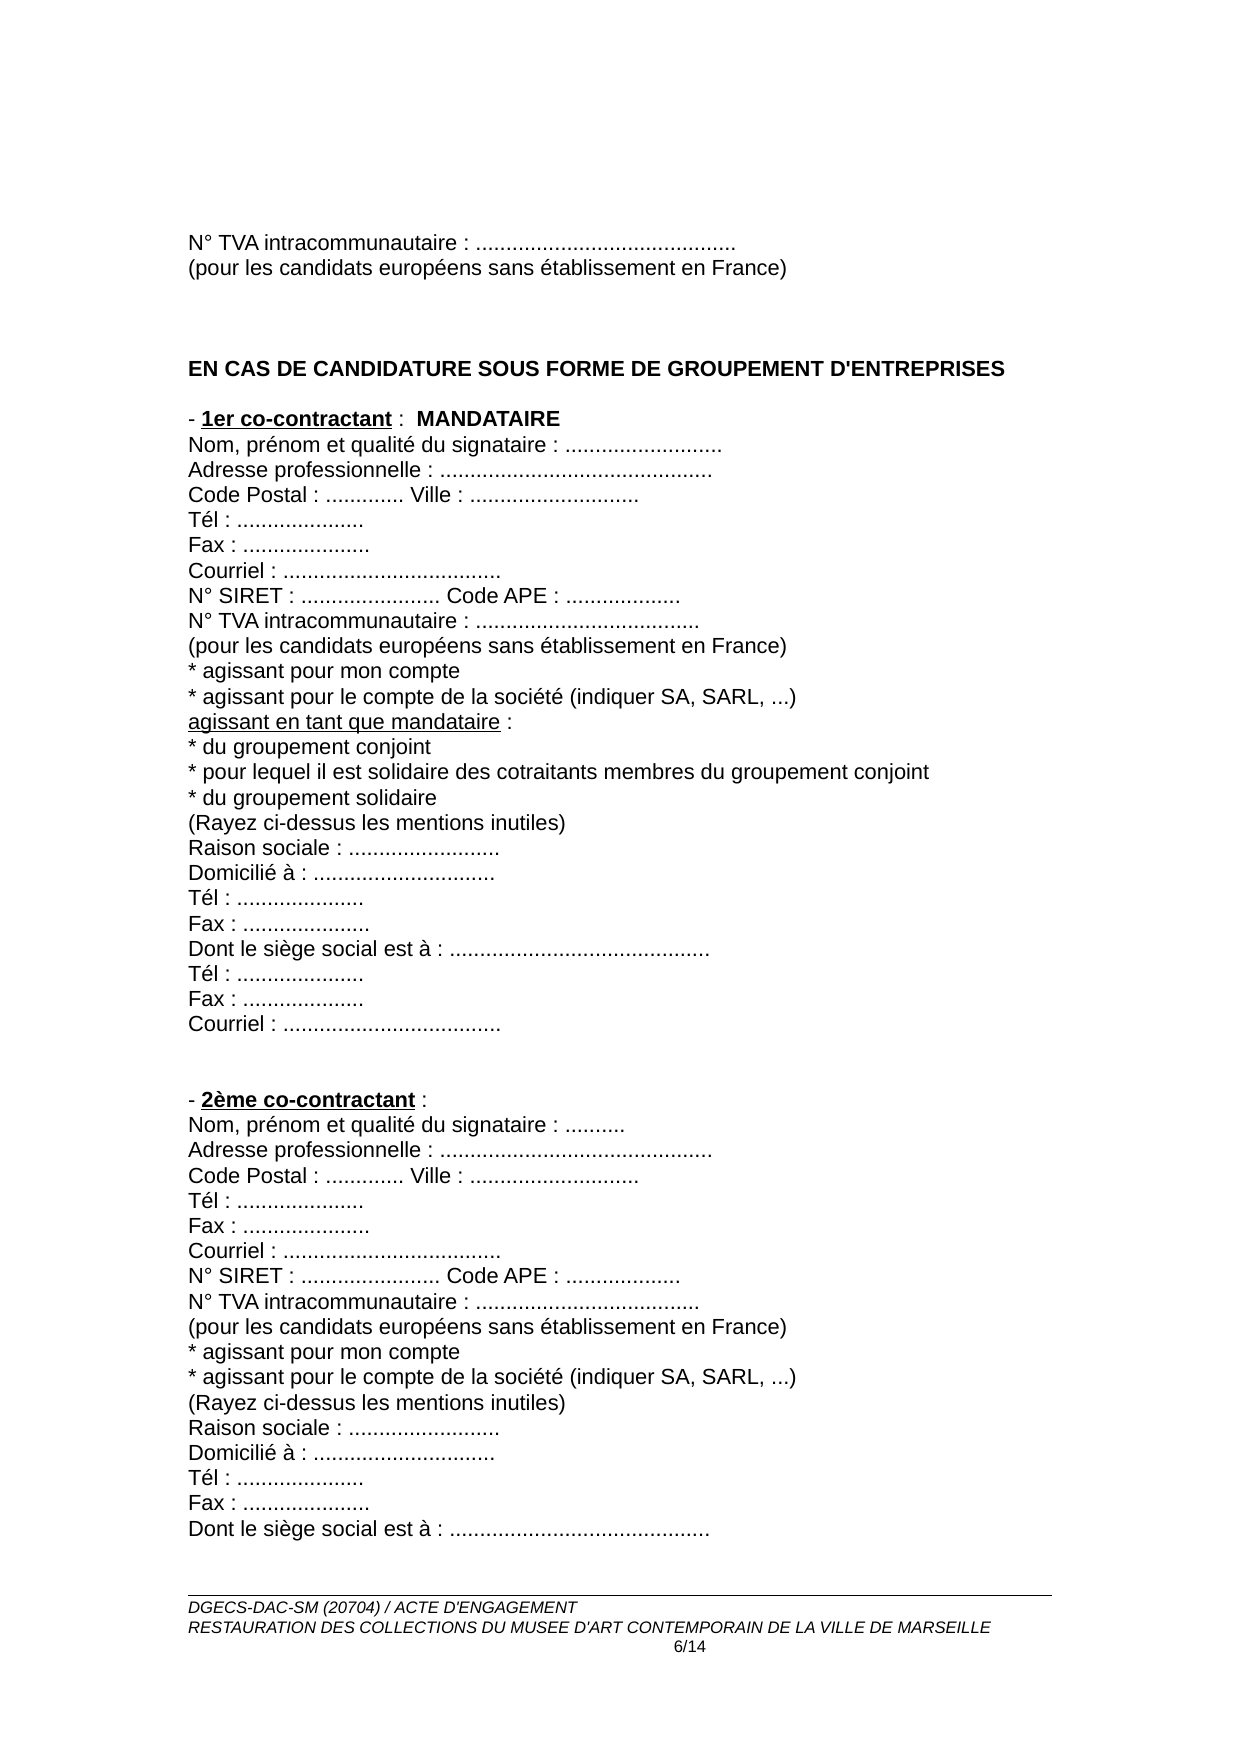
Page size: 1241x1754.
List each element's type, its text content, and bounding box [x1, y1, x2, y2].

text Tél : ..................... [188, 1465, 1052, 1490]
text Fax : ..................... [188, 1490, 1052, 1515]
text Adresse professionnelle : ............................................. [188, 1137, 1052, 1162]
text Courriel : .................................... [188, 1011, 1052, 1036]
text N° SIRET : ....................... Code APE : ................... [188, 1263, 1052, 1288]
text * agissant pour le compte de la société (indiquer SA, SARL, ...) [188, 683, 1052, 709]
text Nom, prénom et qualité du signataire : .......... [188, 1112, 1052, 1137]
text N° SIRET : ....................... Code APE : ................... [188, 583, 1052, 608]
text N° TVA intracommunautaire : ........................................... [188, 230, 1052, 255]
text Dont le siège social est à : ........................................... [188, 1515, 1052, 1541]
text Fax : ..................... [188, 1213, 1052, 1238]
text Tél : ..................... [188, 885, 1052, 910]
text * du groupement conjoint [188, 734, 1052, 759]
text Raison sociale : ......................... [188, 1414, 1052, 1440]
text Tél : ..................... [188, 961, 1052, 986]
text Courriel : .................................... [188, 557, 1052, 583]
text (pour les candidats européens sans établissement en France) [188, 1314, 1052, 1339]
text Fax : ..................... [188, 910, 1052, 936]
text Domicilié à : .............................. [188, 1440, 1052, 1465]
text (pour les candidats européens sans établissement en France) [188, 633, 1052, 658]
text N° TVA intracommunautaire : ..................................... [188, 1288, 1052, 1314]
text - 2ème co-contractant : [188, 1087, 1052, 1112]
text EN CAS DE CANDIDATURE SOUS FORME DE GROUPEMENT D'ENTREPRISES [188, 356, 1052, 381]
text Dont le siège social est à : ........................................... [188, 936, 1052, 961]
text * agissant pour le compte de la société (indiquer SA, SARL, ...) [188, 1364, 1052, 1389]
text * agissant pour mon compte [188, 658, 1052, 683]
text N° TVA intracommunautaire : ..................................... [188, 608, 1052, 633]
text Fax : .................... [188, 986, 1052, 1011]
text Fax : ..................... [188, 532, 1052, 557]
text agissant en tant que mandataire : [188, 709, 1052, 734]
text (Rayez ci-dessus les mentions inutiles) [188, 809, 1052, 835]
text Adresse professionnelle : ............................................. [188, 457, 1052, 482]
text Tél : ..................... [188, 1188, 1052, 1213]
text Code Postal : ............. Ville : ............................ [188, 1162, 1052, 1188]
text (Rayez ci-dessus les mentions inutiles) [188, 1389, 1052, 1414]
text * du groupement solidaire [188, 784, 1052, 809]
text Nom, prénom et qualité du signataire : .......................... [188, 431, 1052, 457]
text - 1er co-contractant : MANDATAIRE [188, 406, 1052, 431]
text Code Postal : ............. Ville : ............................ [188, 482, 1052, 507]
text Raison sociale : ......................... [188, 835, 1052, 860]
text (pour les candidats européens sans établissement en France) [188, 255, 1052, 280]
text * pour lequel il est solidaire des cotraitants membres du groupement conjoint [188, 759, 1052, 784]
text * agissant pour mon compte [188, 1339, 1052, 1364]
text Domicilié à : .............................. [188, 860, 1052, 885]
text Tél : ..................... [188, 507, 1052, 532]
text Courriel : .................................... [188, 1238, 1052, 1263]
